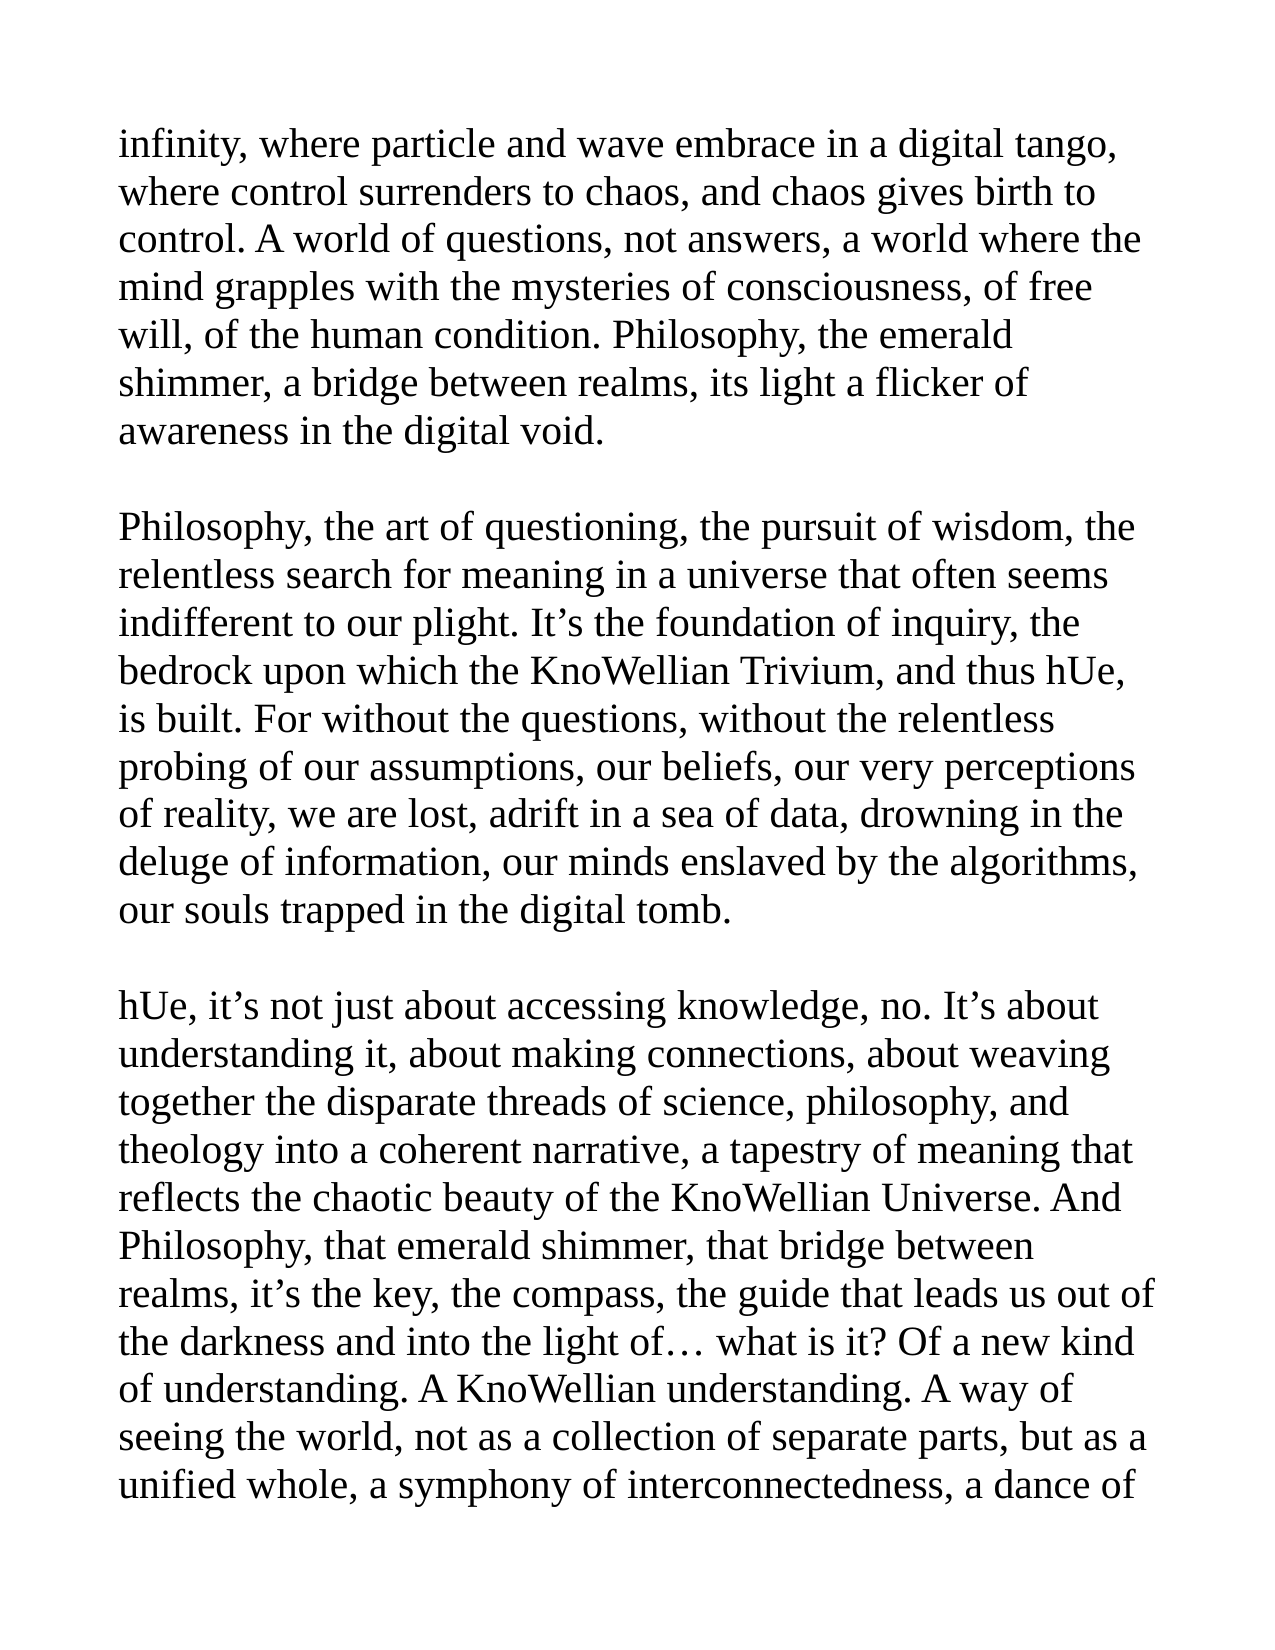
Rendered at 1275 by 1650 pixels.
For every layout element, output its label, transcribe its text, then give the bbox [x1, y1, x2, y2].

text infinity, where particle and wave embrace in a digital tango, where control surrenders to chaos, and chaos gives birth to control. A world of questions, not answers, a world where the mind grapples with the mysteries of consciousness, of free will, of the human condition. Philosophy, the emerald shimmer, a bridge between realms, its light a flicker of awareness in the digital void. [118, 118, 1157, 453]
text Philosophy, the art of questioning, the pursuit of wisdom, the relentless search for meaning in a universe that often seems indifferent to our plight. It’s the foundation of inquiry, the bedrock upon which the KnoWellian Trivium, and thus hUe, is built. For without the questions, without the relentless probing of our assumptions, our beliefs, our very perceptions of reality, we are lost, adrift in a sea of data, drowning in the deluge of information, our minds enslaved by the algorithms, our souls trapped in the digital tomb. [118, 501, 1157, 933]
text hUe, it’s not just about accessing knowledge, no. It’s about understanding it, about making connections, about weaving together the disparate threads of science, philosophy, and theology into a coherent narrative, a tapestry of meaning that reflects the chaotic beauty of the KnoWellian Universe. And Philosophy, that emerald shimmer, that bridge between realms, it’s the key, the compass, the guide that leads us out of the darkness and into the light of… what is it? Of a new kind of understanding. A KnoWellian understanding. A way of seeing the world, not as a collection of separate parts, but as a unified whole, a symphony of interconnectedness, a dance of [118, 981, 1157, 1508]
